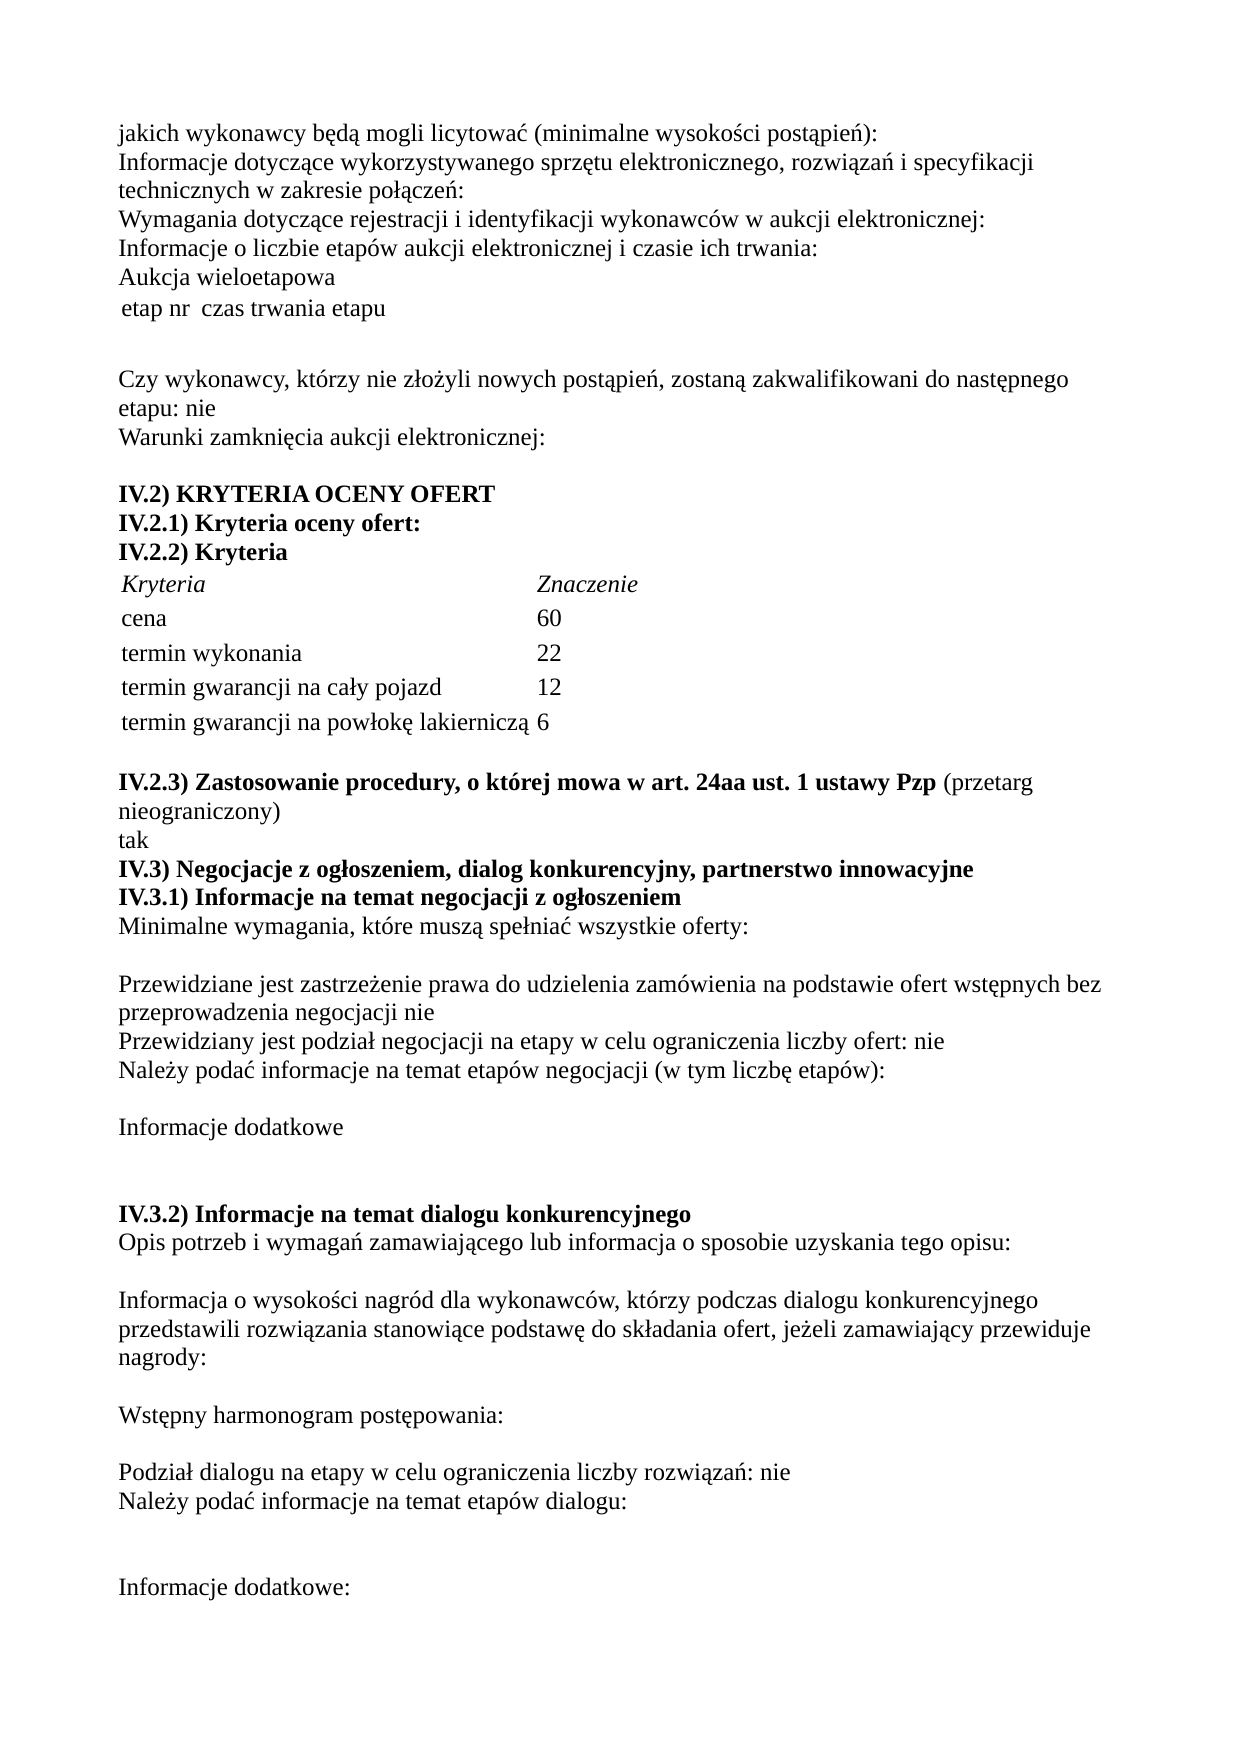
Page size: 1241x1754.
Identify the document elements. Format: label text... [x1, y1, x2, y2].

table_cell cena [118, 600, 534, 635]
text Czy wykonawcy, którzy nie złożyli nowych postąpień, zostaną zakwalifikowani do następnego etapu: nie Warunki zamknięcia aukcji elektronicznej: [118, 336, 1122, 451]
table_cell termin gwarancji na powłokę lakierniczą [118, 704, 534, 739]
table_cell termin wykonania [118, 635, 534, 669]
table_cell [198, 325, 396, 336]
table_header etap nr [118, 291, 198, 325]
table_header Znaczenie [534, 566, 651, 600]
table_header czas trwania etapu [198, 291, 396, 325]
table_cell [118, 325, 198, 336]
text IV.2) KRYTERIA OCENY OFERT IV.2.1) Kryteria oceny ofert: IV.2.2) Kryteria [118, 451, 1122, 566]
text Aukcja wieloetapowa [118, 262, 1122, 291]
table_cell 60 [534, 600, 651, 635]
table_cell 6 [534, 704, 651, 739]
text jakich wykonawcy będą mogli licytować (minimalne wysokości postąpień): Informacje dotyczące wykorzystywanego sprzętu elektronicznego, rozwiązań i specyfikacji technicznych w zakresie połączeń: Wymagania dotyczące rejestracji i identyfikacji wykonawców w aukcji elektronicznej: Informacje o liczbie etapów aukcji elektronicznej i czasie ich trwania: [118, 118, 1122, 262]
table_cell 22 [534, 635, 651, 669]
text IV.2.3) Zastosowanie procedury, o której mowa w art. 24aa ust. 1 ustawy Pzp (przetarg nieograniczony) tak IV.3) Negocjacje z ogłoszeniem, dialog konkurencyjny, partnerstwo innowacyjne IV.3.1) Informacje na temat negocjacji z ogłoszeniem Minimalne wymagania, które muszą spełniać wszystkie oferty: Przewidziane jest zastrzeżenie prawa do udzielenia zamówienia na podstawie ofert wstępnych bez przeprowadzenia negocjacji nie Przewidziany jest podział negocjacji na etapy w celu ograniczenia liczby ofert: nie Należy podać informacje na temat etapów negocjacji (w tym liczbę etapów): Informacje dodatkowe IV.3.2) Informacje na temat dialogu konkurencyjnego Opis potrzeb i wymagań zamawiającego lub informacja o sposobie uzyskania tego opisu: Informacja o wysokości nagród dla wykonawców, którzy podczas dialogu konkurencyjnego przedstawili rozwiązania stanowiące podstawę do składania ofert, jeżeli zamawiający przewiduje nagrody: Wstępny harmonogram postępowania: Podział dialogu na etapy w celu ograniczenia liczby rozwiązań: nie Należy podać informacje na temat etapów dialogu: Informacje dodatkowe: [118, 739, 1122, 1630]
table_header Kryteria [118, 566, 534, 600]
table_cell 12 [534, 670, 651, 704]
table_cell termin gwarancji na cały pojazd [118, 670, 534, 704]
